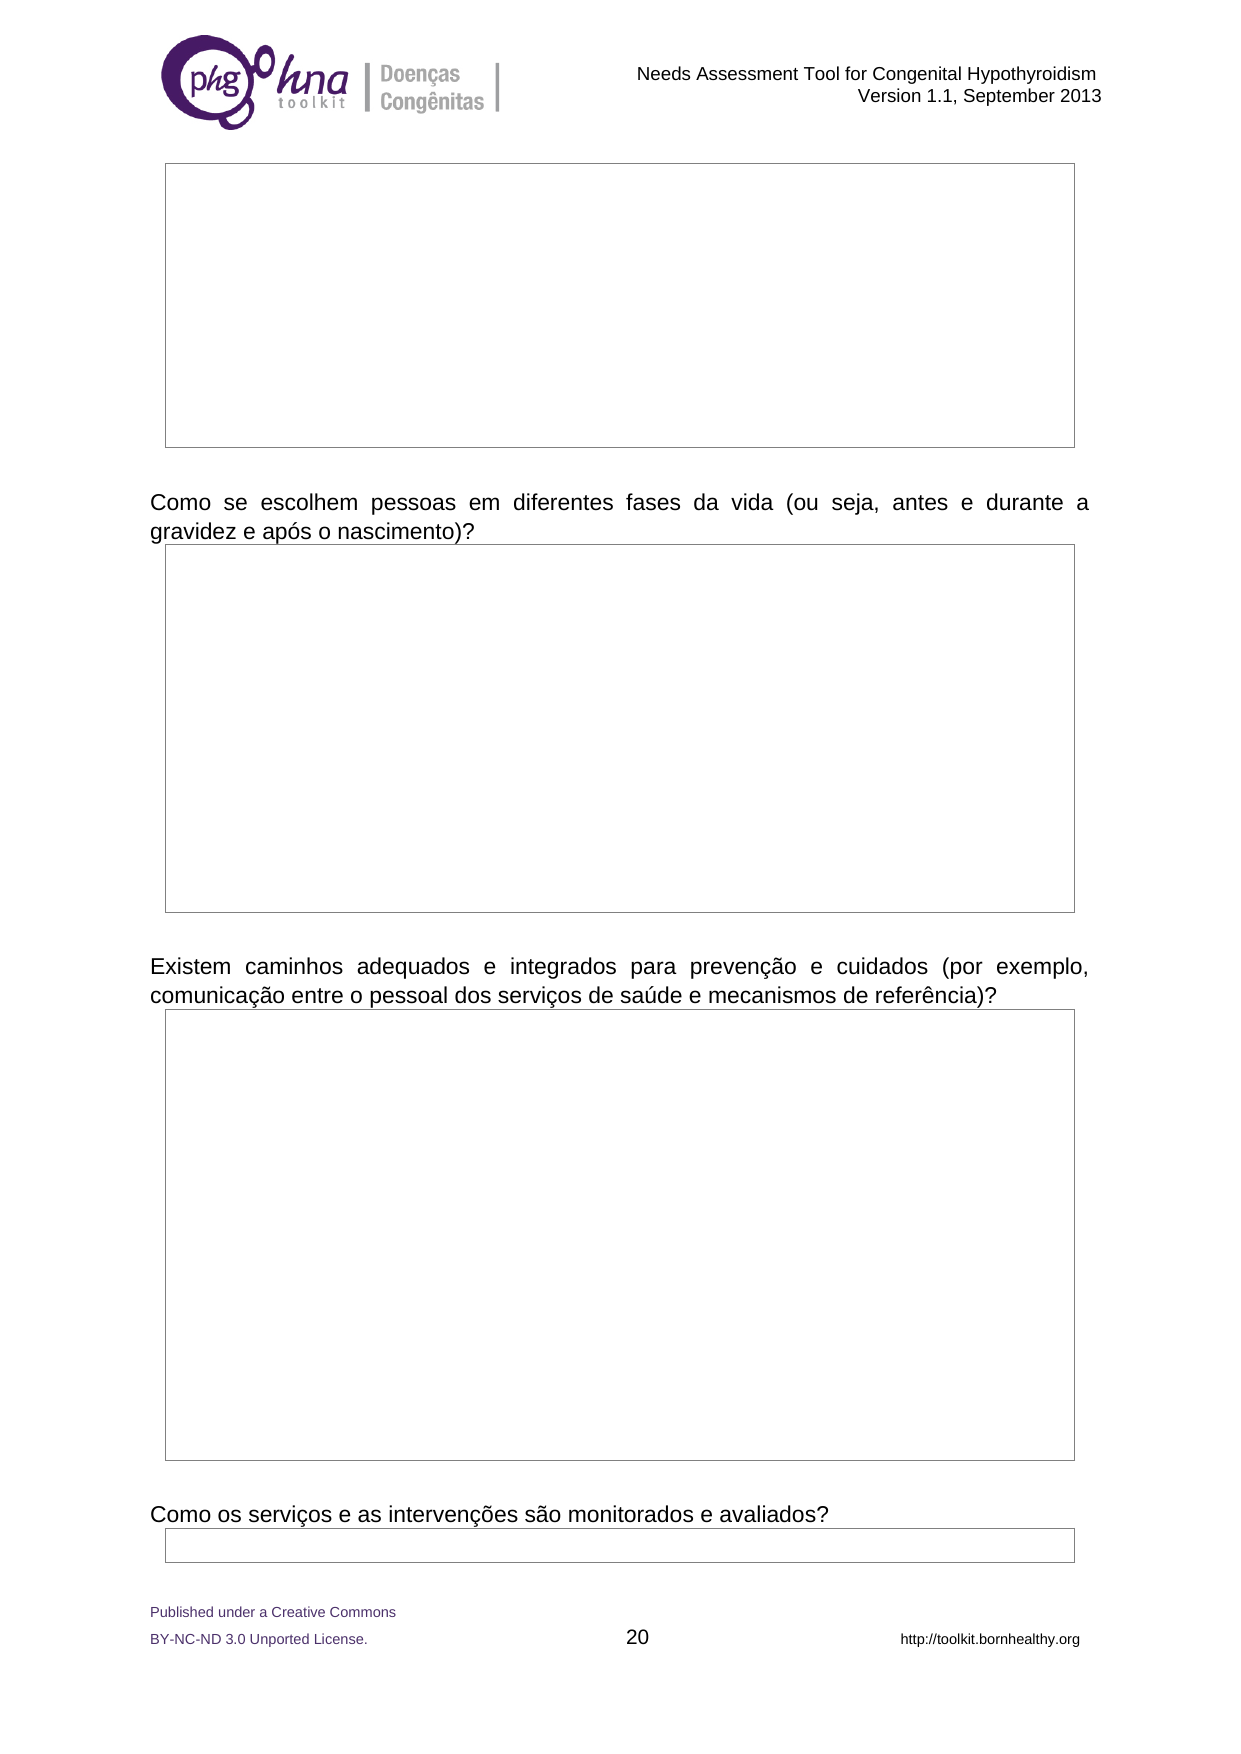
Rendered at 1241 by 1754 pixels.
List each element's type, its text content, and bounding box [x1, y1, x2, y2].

subtitle Como os serviços e as intervenções são monitorados e avaliados? [150, 1498, 1090, 1527]
subtitle Como se escolhem pessoas em diferentes fases da vida (ou seja, antes e durante a gravidez e após o nascimento)? [150, 486, 1090, 544]
subtitle Existem caminhos adequados e integrados para prevenção e cuidados (por exemplo, comunicação entre o pessoal dos serviços de saúde e mecanismos de referência)? [150, 950, 1090, 1009]
